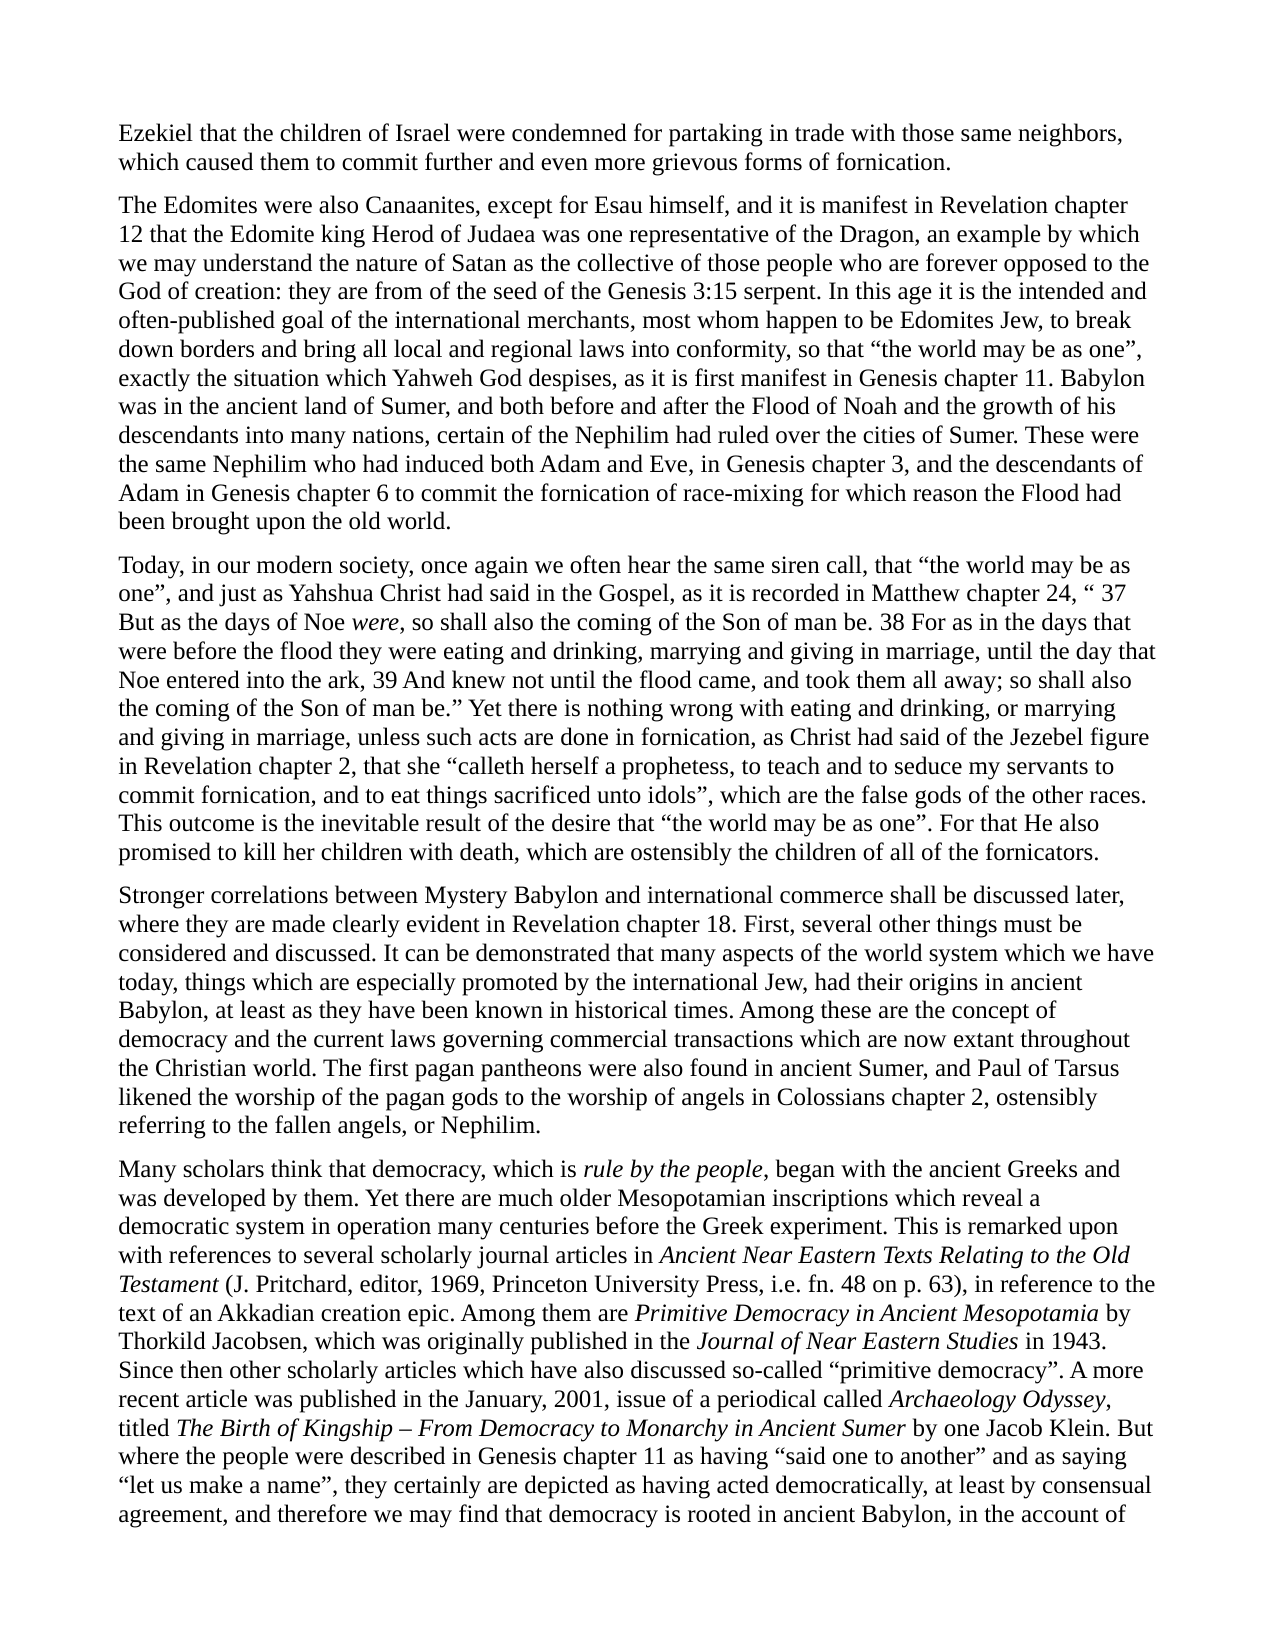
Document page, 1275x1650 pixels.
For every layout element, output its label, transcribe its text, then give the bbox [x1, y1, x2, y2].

text The Edomites were also Canaanites, except for Esau himself, and it is manifest in Revelation chapter 12 that the Edomite king Herod of Judaea was one representative of the Dragon, an example by which we may understand the nature of Satan as the collective of those people who are forever opposed to the God of creation: they are from of the seed of the Genesis 3:15 serpent. In this age it is the intended and often-published goal of the international merchants, most whom happen to be Edomites Jew, to break down borders and bring all local and regional laws into conformity, so that “the world may be as one”, exactly the situation which Yahweh God despises, as it is first manifest in Genesis chapter 11. Babylon was in the ancient land of Sumer, and both before and after the Flood of Noah and the growth of his descendants into many nations, certain of the Nephilim had ruled over the cities of Sumer. These were the same Nephilim who had induced both Adam and Eve, in Genesis chapter 3, and the descendants of Adam in Genesis chapter 6 to commit the fornication of race-mixing for which reason the Flood had been brought upon the old world. [118, 190, 1157, 535]
text Today, in our modern society, once again we often hear the same siren call, that “the world may be as one”, and just as Yahshua Christ had said in the Gospel, as it is recorded in Matthew chapter 24, “ 37 But as the days of Noe were, so shall also the coming of the Son of man be. 38 For as in the days that were before the flood they were eating and drinking, marrying and giving in marriage, until the day that Noe entered into the ark, 39 And knew not until the flood came, and took them all away; so shall also the coming of the Son of man be.” Yet there is nothing wrong with eating and drinking, or marrying and giving in marriage, unless such acts are done in fornication, as Christ had said of the Jezebel figure in Revelation chapter 2, that she “calleth herself a prophetess, to teach and to seduce my servants to commit fornication, and to eat things sacrificed unto idols”, which are the false gods of the other races. This outcome is the inevitable result of the desire that “the world may be as one”. For that He also promised to kill her children with death, which are ostensibly the children of all of the fornicators. [118, 550, 1157, 866]
text Many scholars think that democracy, which is rule by the people, began with the ancient Greeks and was developed by them. Yet there are much older Mesopotamian inscriptions which reveal a democratic system in operation many centuries before the Greek experiment. This is remarked upon with references to several scholarly journal articles in Ancient Near Eastern Texts Relating to the Old Testament (J. Pritchard, editor, 1969, Princeton University Press, i.e. fn. 48 on p. 63), in reference to the text of an Akkadian creation epic. Among them are Primitive Democracy in Ancient Mesopotamia by Thorkild Jacobsen, which was originally published in the Journal of Near Eastern Studies in 1943. Since then other scholarly articles which have also discussed so-called “primitive democracy”. A more recent article was published in the January, 2001, issue of a periodical called Archaeology Odyssey, titled The Birth of Kingship – From Democracy to Monarchy in Ancient Sumer by one Jacob Klein. But where the people were described in Genesis chapter 11 as having “said one to another” and as saying “let us make a name”, they certainly are depicted as having acted democratically, at least by consensual agreement, and therefore we may find that democracy is rooted in ancient Babylon, in the account of [118, 1154, 1157, 1528]
text Stronger correlations between Mystery Babylon and international commerce shall be discussed later, where they are made clearly evident in Revelation chapter 18. First, several other things must be considered and discussed. It can be demonstrated that many aspects of the world system which we have today, things which are especially promoted by the international Jew, had their origins in ancient Babylon, at least as they have been known in historical times. Among these are the concept of democracy and the current laws governing commercial transactions which are now extant throughout the Christian world. The first pagan pantheons were also found in ancient Sumer, and Paul of Tarsus likened the worship of the pagan gods to the worship of angels in Colossians chapter 2, ostensibly referring to the fallen angels, or Nephilim. [118, 881, 1157, 1139]
text Ezekiel that the children of Israel were condemned for partaking in trade with those same neighbors, which caused them to commit further and even more grievous forms of fornication. [118, 118, 1157, 176]
